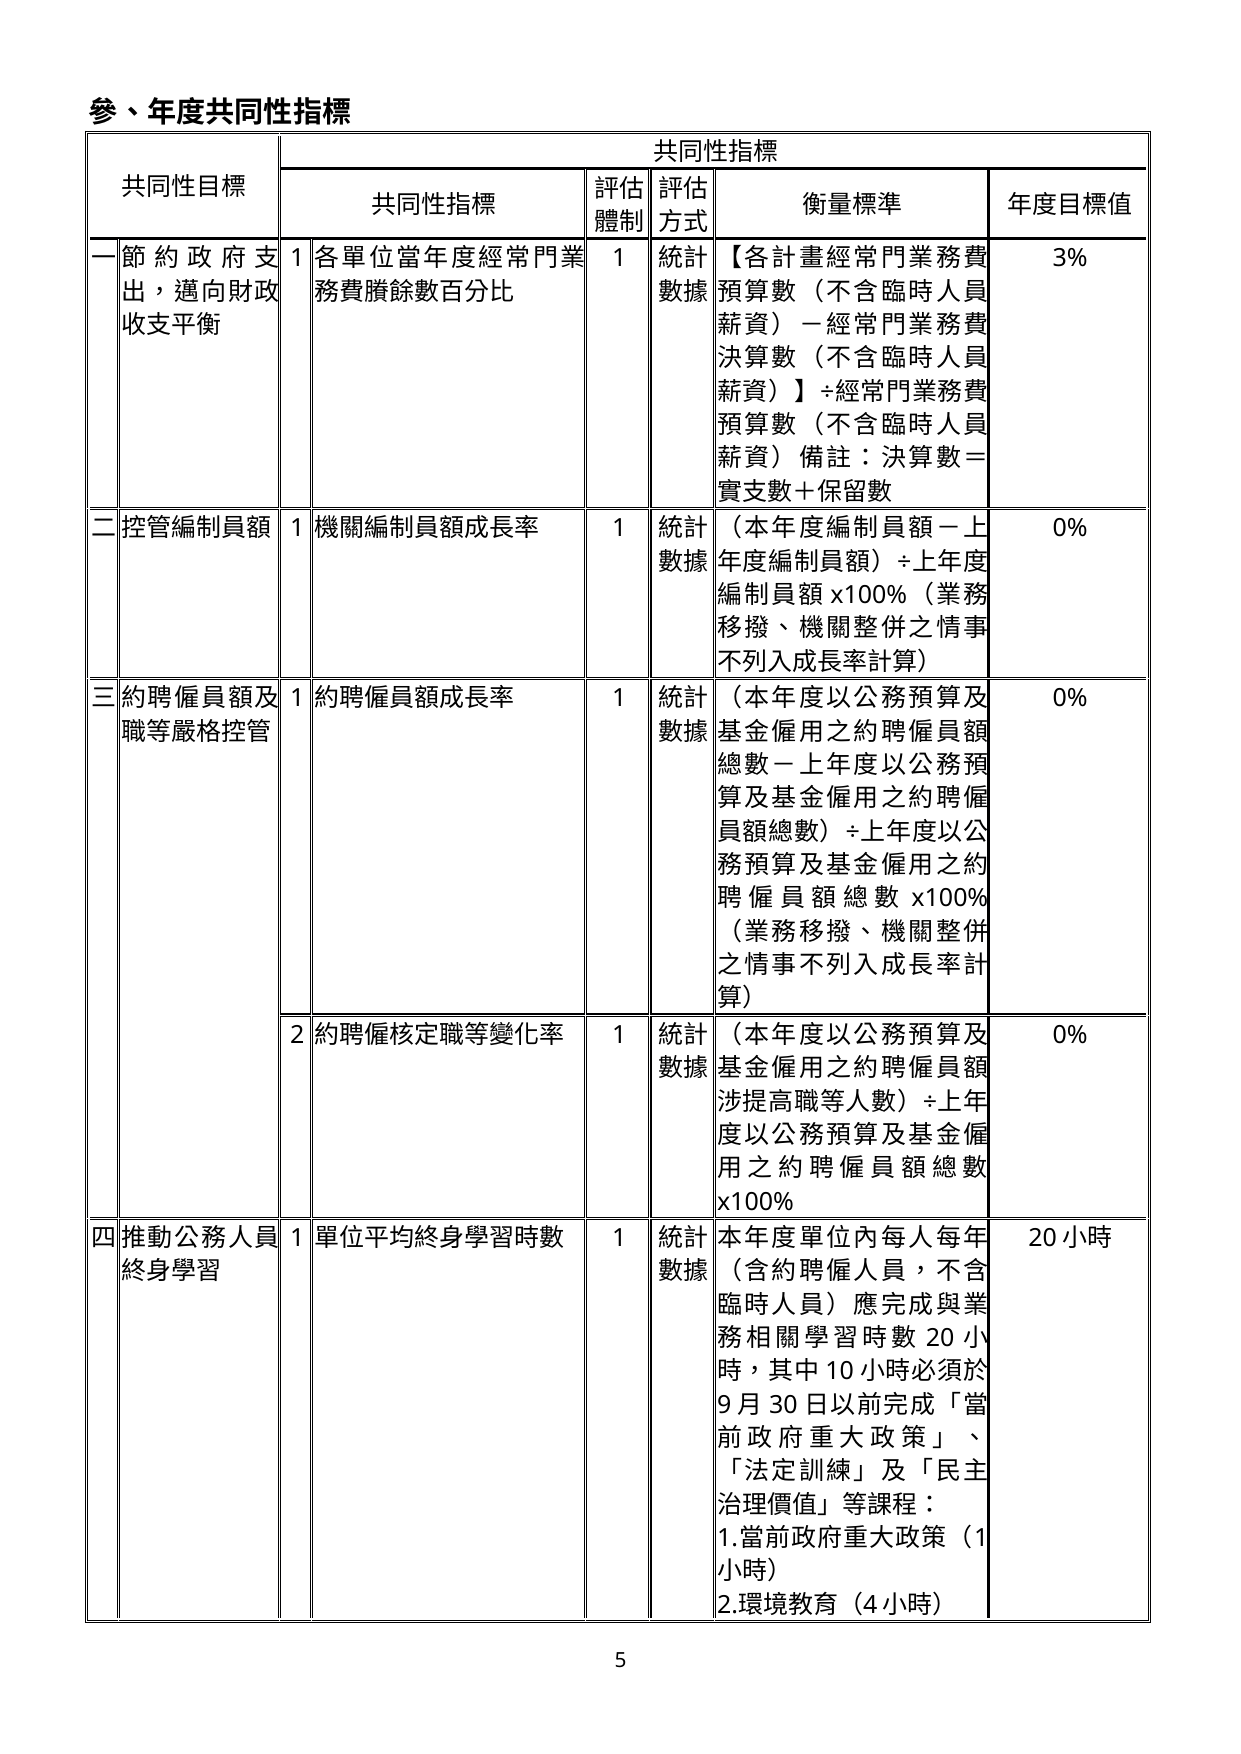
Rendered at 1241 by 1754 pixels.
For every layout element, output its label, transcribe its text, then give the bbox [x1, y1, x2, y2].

table_cell 3% [990, 237, 1148, 507]
table_cell 統計數據 [652, 1017, 713, 1217]
table_cell 三 [86, 677, 118, 1217]
table_cell 1 [587, 510, 648, 677]
table_cell 衡量標準 [716, 170, 987, 237]
table_cell 統計數據 [652, 680, 713, 1013]
table_cell 1 [280, 1220, 312, 1620]
table_header 共同性目標 [88, 134, 280, 237]
table_cell 20小時 [988, 1217, 1149, 1620]
table_cell （本年度編制員額－上年度編制員額）÷上年度編制員額x100%（業務移撥、機關整併之情事不列入成長率計算） [716, 510, 987, 677]
text 參、年度共同性指標 [89, 89, 1152, 131]
table_cell 單位平均終身學習時數 [312, 1220, 586, 1620]
table_cell 二 [86, 507, 118, 677]
table_cell 控管編制員額 [120, 510, 278, 677]
table_cell 評估 方式 [652, 170, 713, 237]
table_cell 機關編制員額成長率 [313, 510, 584, 677]
table_cell 0% [988, 507, 1149, 677]
table_cell （本年度以公務預算及基金僱用之約聘僱員額總數－上年度以公務預算及基金僱用之約聘僱員額總數）÷上年度以公務預算及基金僱用之約聘僱員額總數x100%（業務移撥、機關整併之情事不列入成長率計算） [716, 680, 987, 1013]
table_header 共同性指標 [280, 134, 1148, 167]
table_cell 1 [587, 240, 648, 507]
table_cell 1 [587, 1017, 648, 1217]
table_cell 約聘僱員額成長率 [313, 680, 584, 1013]
table_cell 年度目標值 [990, 167, 1148, 237]
table_cell 1 [586, 1217, 650, 1620]
table_cell 本年度單位內每人每年（含約聘僱人員，不含臨時人員）應完成與業務相關學習時數20小時，其中10小時必須於9月30日以前完成「當前政府重大政策」、「法定訓練」及「民主治理價值」等課程： 1.當前政府重大政策（1小時） 2.環境教育（4小時） [715, 1220, 988, 1620]
table_cell 四 [86, 1217, 118, 1620]
table_cell （本年度以公務預算及基金僱用之約聘僱員額涉提高職等人數）÷上年度以公務預算及基金僱用之約聘僱員額總數x100% [716, 1017, 987, 1217]
table_cell 2 [281, 1017, 310, 1217]
table_cell 1 [281, 680, 310, 1013]
table_cell 統計數據 [650, 1220, 714, 1620]
table_cell 約聘僱核定職等變化率 [313, 1017, 584, 1217]
table_cell 1 [281, 510, 310, 677]
table_cell 0% [990, 1013, 1148, 1217]
table_cell 1 [587, 680, 648, 1013]
table_cell 各單位當年度經常門業務費賸餘數百分比 [313, 240, 584, 507]
table_cell 統計數據 [652, 240, 713, 507]
table_cell 推動公務人員終身學習 [119, 1220, 280, 1620]
table_cell 約聘僱員額及職等嚴格控管 [120, 680, 278, 1217]
table_cell 1 [281, 240, 310, 507]
table_cell 統計數據 [652, 510, 713, 677]
table_cell 節約政府支出，邁向財政收支平衡 [120, 240, 278, 507]
table_cell 【各計畫經常門業務費預算數（不含臨時人員薪資）－經常門業務費決算數（不含臨時人員薪資）】÷經常門業務費預算數（不含臨時人員薪資）備註：決算數＝實支數＋保留數 [716, 240, 987, 507]
table_cell 共同性指標 [281, 170, 584, 237]
table_cell 0% [988, 677, 1149, 1013]
table_cell 一 [88, 237, 117, 507]
table_cell 評估 體制 [587, 170, 648, 237]
